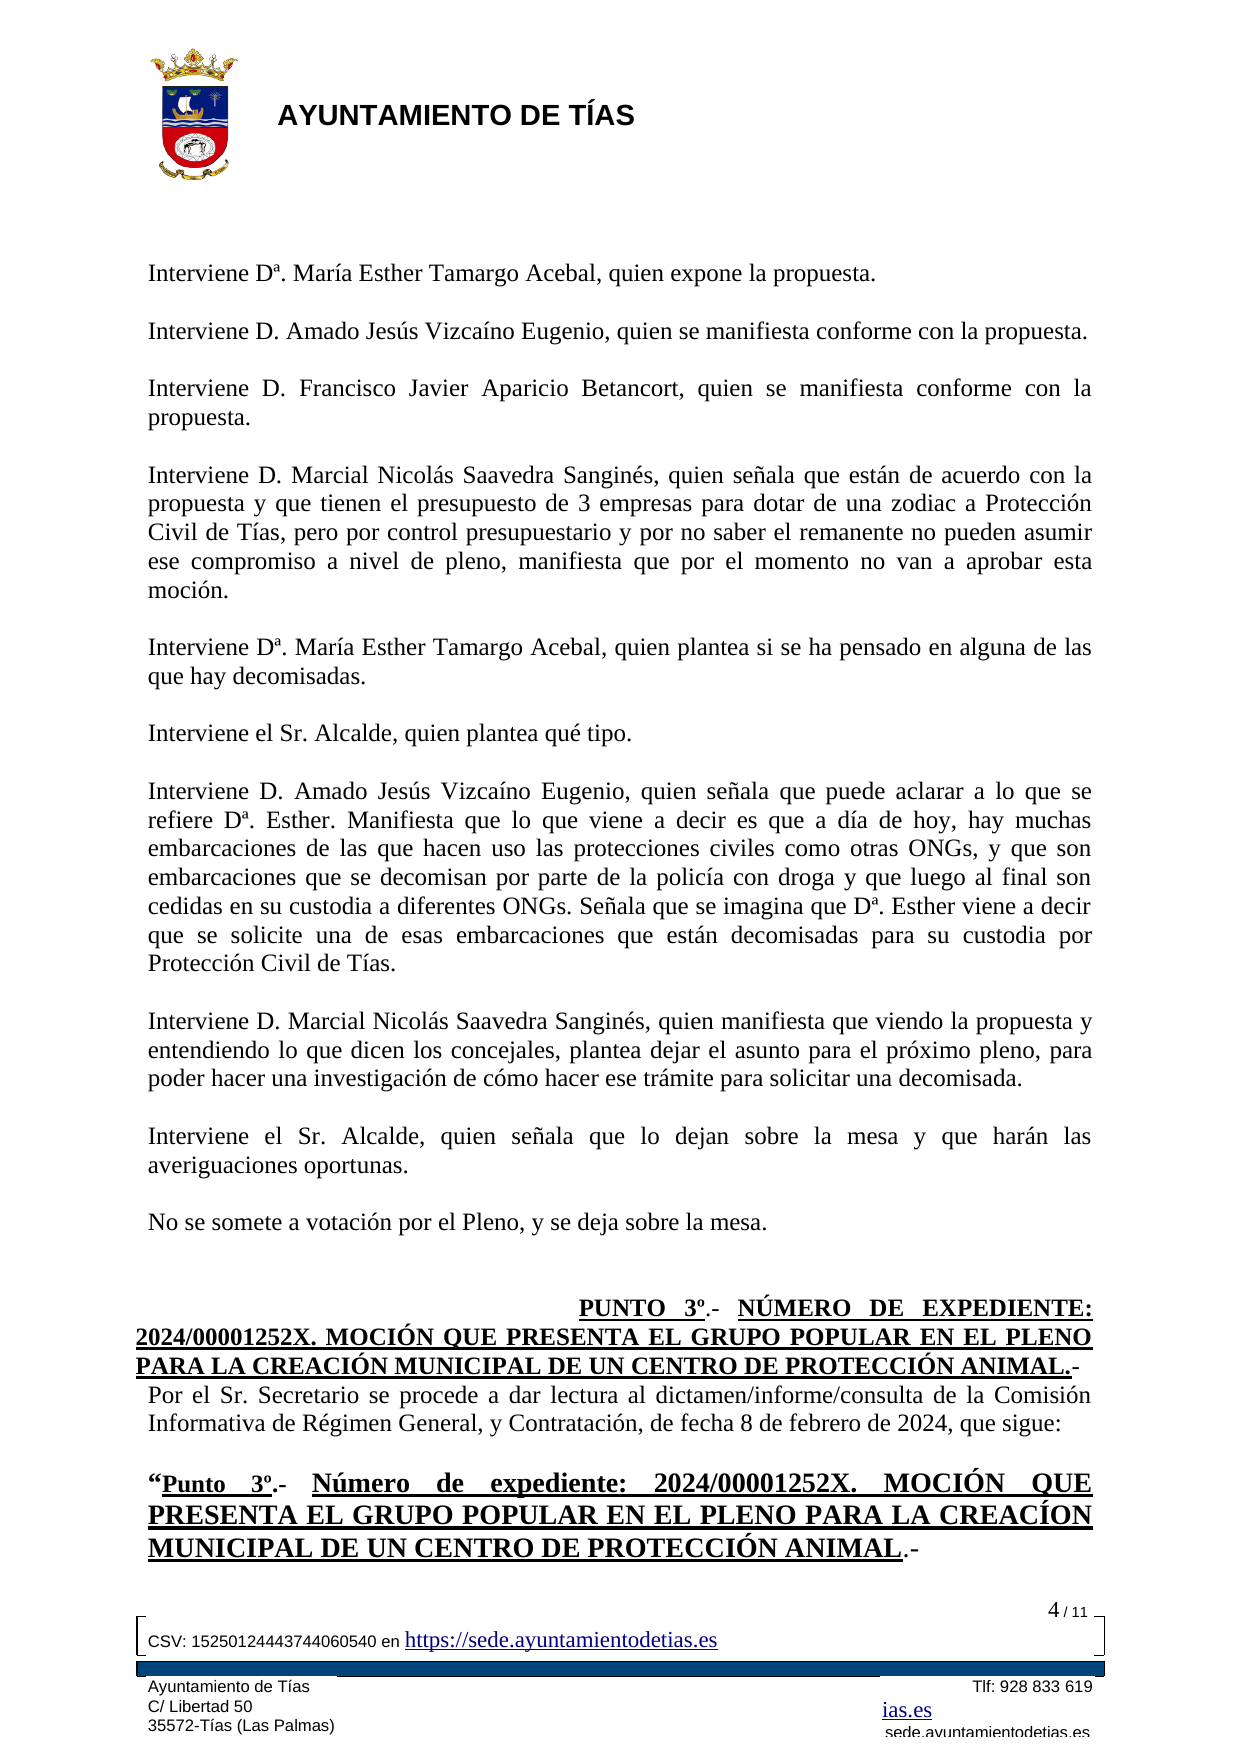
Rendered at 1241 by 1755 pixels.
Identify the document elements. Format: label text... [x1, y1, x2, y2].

text No se somete a votación por el Pleno, y se deja sobre la mesa. [148, 1207, 1174, 1236]
subtitle “Punto 3º.- Número de expediente: 2024/00001252X. MOCIÓN QUE PRESENTA EL GRUPO POPULAR EN EL PLENO PARA LA CREACÍON [148, 1466, 1093, 1526]
text Por el Sr. Secretario se procede a dar lectura al dictamen/informe/consulta de la Comisión Informativa de Régimen General, y Contratación, de fecha 8 de febrero de 2024, que sigue: [148, 1380, 1093, 1437]
text Interviene D. Francisco Javier Aparicio Betancort, quien se manifiesta conforme con la propuesta. [148, 373, 1093, 431]
text Interviene Dª. María Esther Tamargo Acebal, quien plantea si se ha pensado en alguna de las que hay decomisadas. [148, 632, 1093, 690]
subtitle PUNTO 3º.- NÚMERO DE EXPEDIENTE: 2024/00001252X. MOCIÓN QUE PRESENTA EL GRUPO POPULAR EN EL PLENO [135, 1293, 1093, 1347]
text Interviene D. Amado Jesús Vizcaíno Eugenio, quien se manifiesta conforme con la propuesta. [148, 316, 1174, 345]
text Interviene el Sr. Alcalde, quien señala que lo dejan sobre la mesa y que harán las averiguaciones oportunas. [148, 1121, 1093, 1178]
text Interviene D. Marcial Nicolás Saavedra Sanginés, quien señala que están de acuerdo con la propuesta y que tienen el presupuesto de 3 empresas para dotar de una zodiac a Protección Civil de Tías, pero por control presupuestario y por no saber el remanente no pueden asumir ese compromiso a nivel de pleno, manifiesta que por el momento no van a aprobar esta moción. [148, 460, 1093, 603]
subtitle PARA LA CREACIÓN MUNICIPAL DE UN CENTRO DE PROTECCIÓN ANIMAL.- [135, 1348, 1093, 1380]
text Interviene D. Amado Jesús Vizcaíno Eugenio, quien señala que puede aclarar a lo que se refiere Dª. Esther. Manifiesta que lo que viene a decir es que a día de hoy, hay muchas embarcaciones de las que hacen uso las protecciones civiles como otras ONGs, y que son embarcaciones que se decomisan por parte de la policía con droga y que luego al final son cedidas en su custodia a diferentes ONGs. Señala que se imagina que Dª. Esther viene a decir que se solicite una de esas embarcaciones que están decomisadas para su custodia por Protección Civil de Tías. [148, 776, 1093, 977]
text Interviene el Sr. Alcalde, quien plantea qué tipo. [148, 718, 1174, 747]
subtitle MUNICIPAL DE UN CENTRO DE PROTECCIÓN ANIMAL.- [148, 1530, 1093, 1563]
text Interviene Dª. María Esther Tamargo Acebal, quien expone la propuesta. [148, 258, 1174, 287]
text Interviene D. Marcial Nicolás Saavedra Sanginés, quien manifiesta que viendo la propuesta y entendiendo lo que dicen los concejales, plantea dejar el asunto para el próximo pleno, para poder hacer una investigación de cómo hacer ese trámite para solicitar una decomisada. [148, 1006, 1093, 1092]
